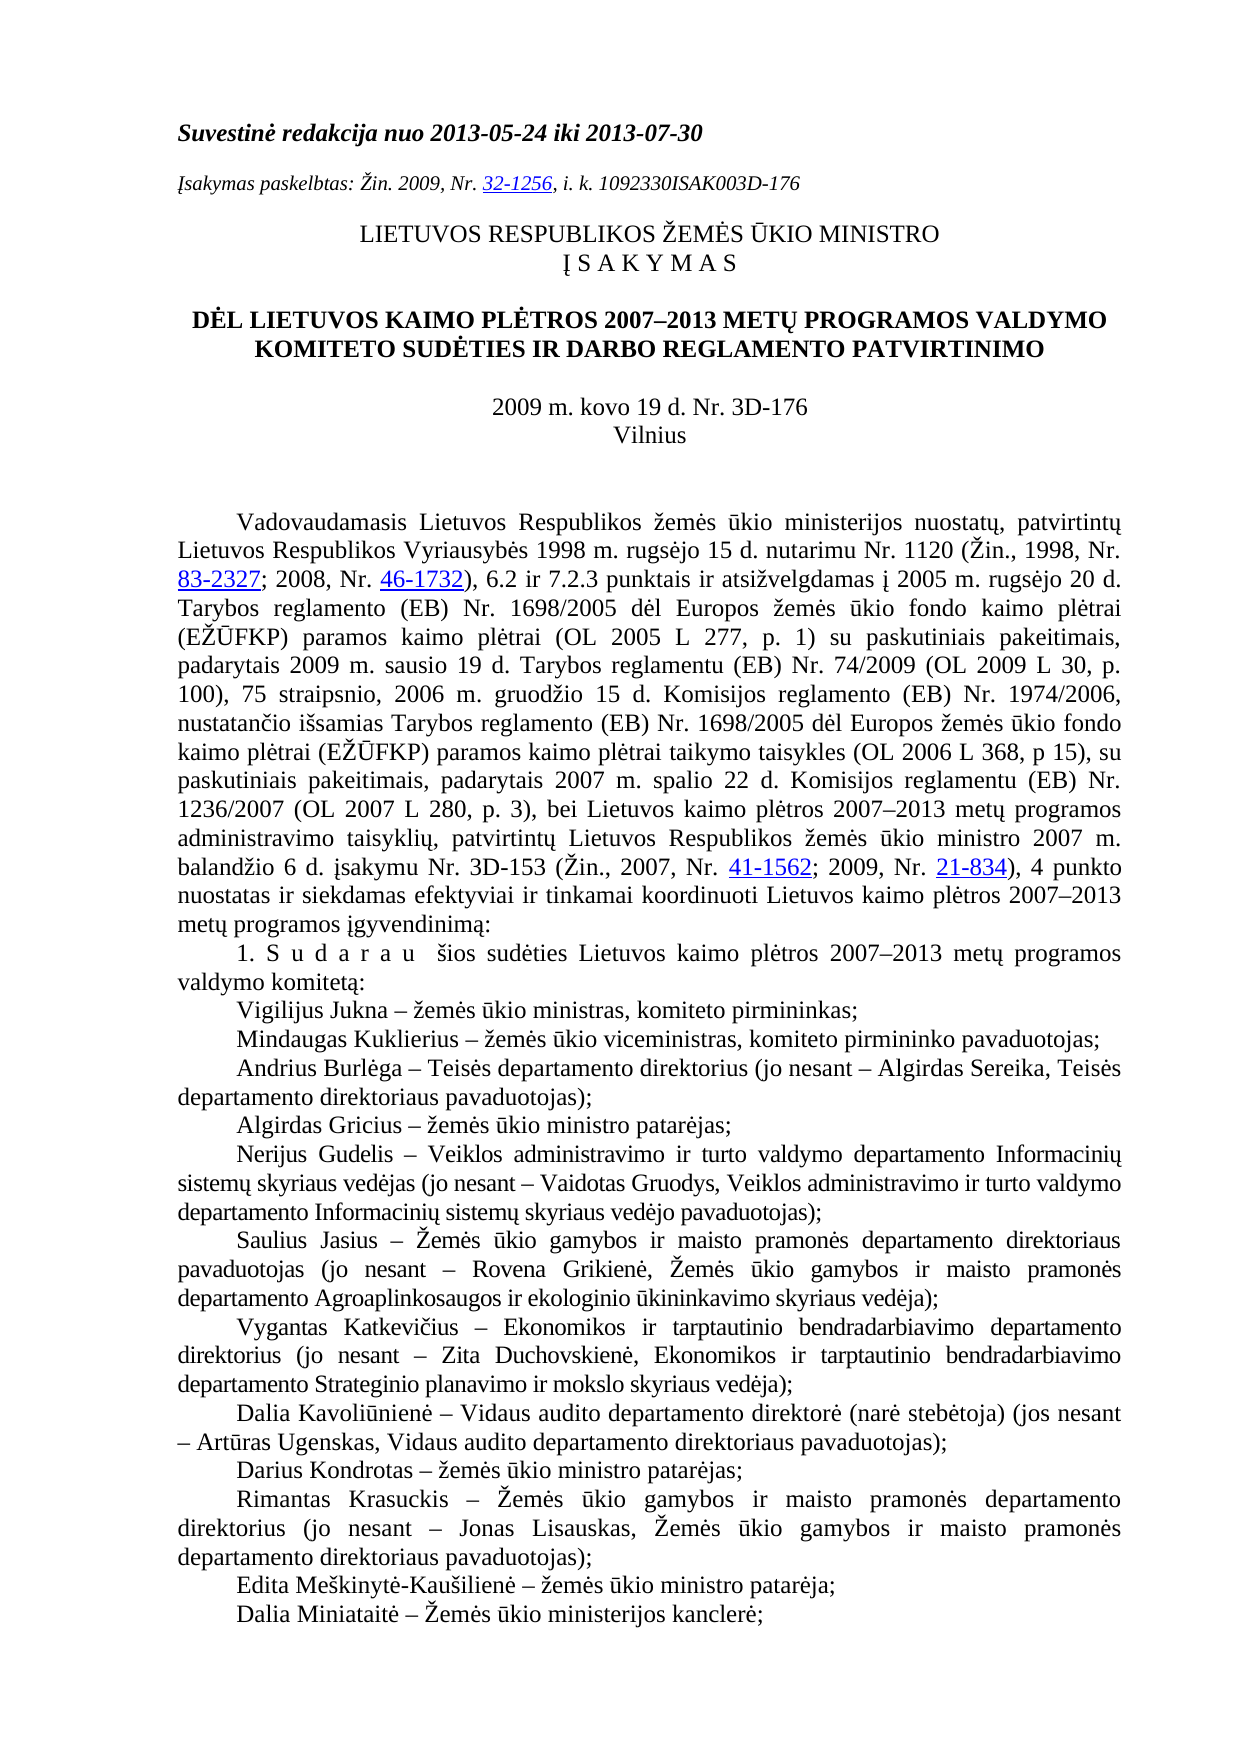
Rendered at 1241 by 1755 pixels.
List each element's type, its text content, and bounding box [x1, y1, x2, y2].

text Mindaugas Kuklierius – žemės ūkio viceministras, komiteto pirmininko pavaduotojas; [177, 1024, 1122, 1053]
text Edita Meškinytė-Kaušilienė – žemės ūkio ministro patarėja; [177, 1570, 1122, 1599]
text 1. S u d a r a u šios sudėties Lietuvos kaimo plėtros 2007–2013 metų programos valdymo komitetą: [177, 938, 1122, 995]
text Vadovaudamasis Lietuvos Respublikos žemės ūkio ministerijos nuostatų, patvirtintų Lietuvos Respublikos Vyriausybės 1998 m. rugsėjo 15 d. nutarimu Nr. 1120 (Žin., 1998, Nr. 83-2327; 2008, Nr. 46-1732), 6.2 ir 7.2.3 punktais ir atsižvelgdamas į 2005 m. rugsėjo 20 d. Tarybos reglamento (EB) Nr. 1698/2005 dėl Europos žemės ūkio fondo kaimo plėtrai (EŽŪFKP) paramos kaimo plėtrai (OL 2005 L 277, p. 1) su paskutiniais pakeitimais, padarytais 2009 m. sausio 19 d. Tarybos reglamentu (EB) Nr. 74/2009 (OL 2009 L 30, p. 100), 75 straipsnio, 2006 m. gruodžio 15 d. Komisijos reglamento (EB) Nr. 1974/2006, nustatančio išsamias Tarybos reglamento (EB) Nr. 1698/2005 dėl Europos žemės ūkio fondo kaimo plėtrai (EŽŪFKP) paramos kaimo plėtrai taikymo taisykles (OL 2006 L 368, p 15), su paskutiniais pakeitimais, padarytais 2007 m. spalio 22 d. Komisijos reglamentu (EB) Nr. 1236/2007 (OL 2007 L 280, p. 3), bei Lietuvos kaimo plėtros 2007–2013 metų programos administravimo taisyklių, patvirtintų Lietuvos Respublikos žemės ūkio ministro 2007 m. balandžio 6 d. įsakymu Nr. 3D-153 (Žin., 2007, Nr. 41-1562; 2009, Nr. 21-834), 4 punkto nuostatas ir siekdamas efektyviai ir tinkamai koordinuoti Lietuvos kaimo plėtros 2007–2013 metų programos įgyvendinimą: [177, 507, 1122, 938]
text LIETUVOS RESPUBLIKOS ŽEMĖS ŪKIO MINISTRO [177, 219, 1122, 248]
text Įsakymas paskelbtas: Žin. 2009, Nr. 32-1256, i. k. 1092330ISAK003D-176 [177, 171, 1122, 195]
text Suvestinė redakcija nuo 2013-05-24 iki 2013-07-30 [177, 118, 1122, 147]
text Nerijus Gudelis – Veiklos administravimo ir turto valdymo departamento Informacinių sistemų skyriaus vedėjas (jo nesant – Vaidotas Gruodys, Veiklos administravimo ir turto valdymo departamento Informacinių sistemų skyriaus vedėjo pavaduotojas); [177, 1139, 1122, 1225]
text ĮSAKYMAS [177, 248, 1122, 277]
text Vygantas Katkevičius – Ekonomikos ir tarptautinio bendradarbiavimo departamento direktorius (jo nesant – Zita Duchovskienė, Ekonomikos ir tarptautinio bendradarbiavimo departamento Strateginio planavimo ir mokslo skyriaus vedėja); [177, 1312, 1122, 1398]
text Saulius Jasius – Žemės ūkio gamybos ir maisto pramonės departamento direktoriaus pavaduotojas (jo nesant – Rovena Grikienė, Žemės ūkio gamybos ir maisto pramonės departamento Agroaplinkosaugos ir ekologinio ūkininkavimo skyriaus vedėja); [177, 1225, 1122, 1312]
text Algirdas Gricius – žemės ūkio ministro patarėjas; [177, 1110, 1122, 1139]
text Rimantas Krasuckis – Žemės ūkio gamybos ir maisto pramonės departamento direktorius (jo nesant – Jonas Lisauskas, Žemės ūkio gamybos ir maisto pramonės departamento direktoriaus pavaduotojas); [177, 1484, 1122, 1570]
text Vilnius [177, 420, 1122, 449]
text 2009 m. kovo 19 d. Nr. 3D-176 [177, 392, 1122, 420]
text Andrius Burlėga – Teisės departamento direktorius (jo nesant – Algirdas Sereika, Teisės departamento direktoriaus pavaduotojas); [177, 1053, 1122, 1110]
text Dalia Miniataitė – Žemės ūkio ministerijos kanclerė; [177, 1599, 1122, 1628]
text Dalia Kavoliūnienė – Vidaus audito departamento direktorė (narė stebėtoja) (jos nesant – Artūras Ugenskas, Vidaus audito departamento direktoriaus pavaduotojas); [177, 1398, 1122, 1455]
text DĖL LIETUVOS KAIMO PLĖTROS 2007–2013 METŲ PROGRAMOS VALDYMO KOMITETO SUDĖTIES IR DARBO REGLAMENTO PATVIRTINIMO [177, 305, 1122, 363]
text Darius Kondrotas – žemės ūkio ministro patarėjas; [177, 1455, 1122, 1484]
text Vigilijus Jukna – žemės ūkio ministras, komiteto pirmininkas; [177, 995, 1122, 1024]
